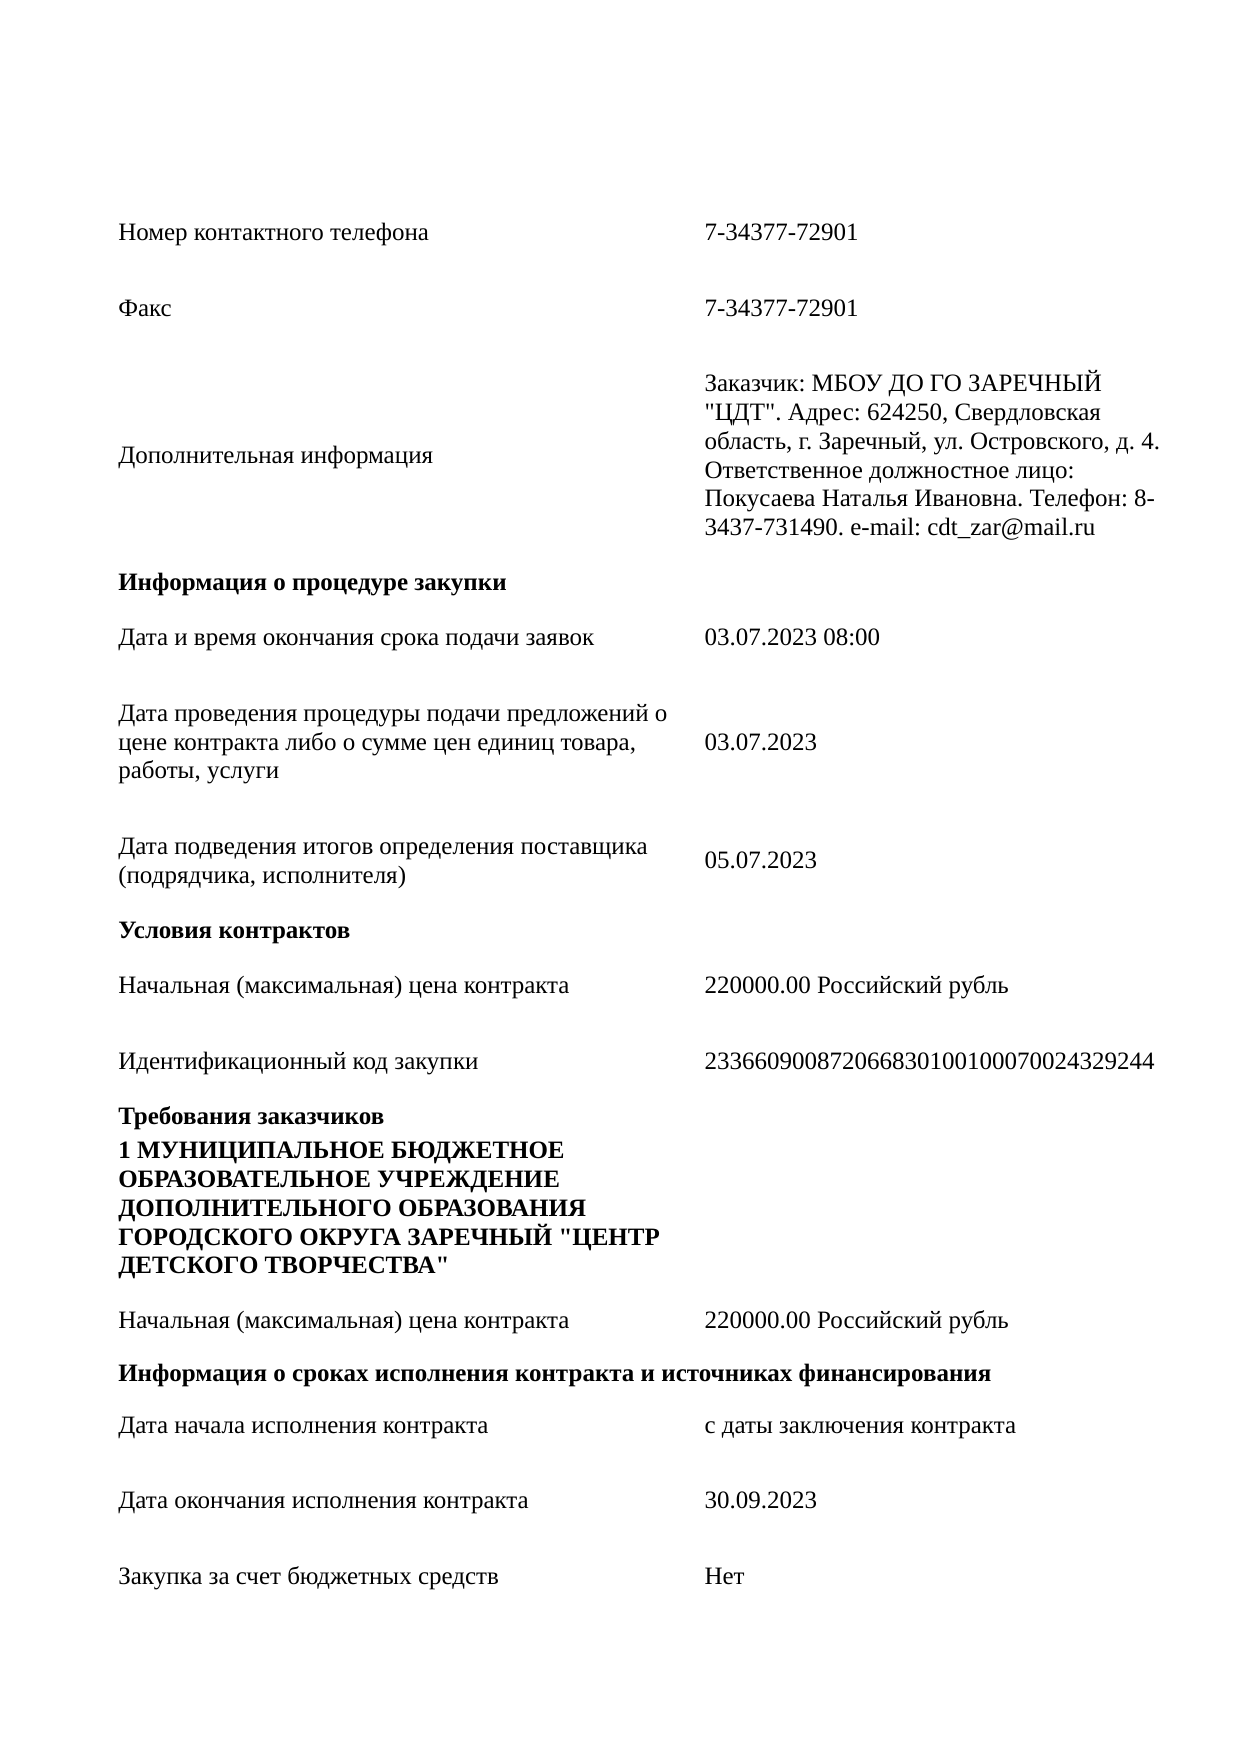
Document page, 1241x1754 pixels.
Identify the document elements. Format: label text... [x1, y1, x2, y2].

table_cell Номер контактного телефона [118, 194, 704, 269]
table_cell Дата начала исполнения контракта [118, 1386, 704, 1462]
table_cell [118, 118, 704, 194]
table_cell Факс [118, 269, 704, 345]
table_cell Условия контрактов [118, 912, 704, 947]
table_cell Закупка за счет бюджетных средств [118, 1538, 704, 1613]
table_cell Нет [704, 1538, 1170, 1613]
table_cell 7-34377-72901 [704, 194, 1170, 269]
table_cell [704, 1098, 1170, 1132]
table_cell Дополнительная информация [118, 345, 704, 564]
table_cell 233660900872066830100100070024329244 [704, 1022, 1170, 1098]
table_cell Дата проведения процедуры подачи предложений о цене контракта либо о сумме цен единиц товара, работы, услуги [118, 675, 704, 808]
table_cell [704, 912, 1170, 947]
table_cell Начальная (максимальная) цена контракта [118, 1282, 704, 1358]
table_cell Начальная (максимальная) цена контракта [118, 947, 704, 1022]
table_cell Информация о процедуре закупки [118, 564, 704, 599]
table_cell 220000.00 Российский рубль [704, 947, 1170, 1022]
table_cell Заказчик: МБОУ ДО ГО ЗАРЕЧНЫЙ "ЦДТ". Адрес: 624250, Свердловская область, г. Заречный, ул. Островского, д. 4. Ответственное должностное лицо: Покусаева Наталья Ивановна. Телефон: 8-3437-731490. e-mail: cdt_zar@mail.ru [704, 345, 1170, 564]
table_cell [704, 564, 1170, 599]
table_cell 1 МУНИЦИПАЛЬНОЕ БЮДЖЕТНОЕ ОБРАЗОВАТЕЛЬНОЕ УЧРЕЖДЕНИЕ ДОПОЛНИТЕЛЬНОГО ОБРАЗОВАНИЯ ГОРОДСКОГО ОКРУГА ЗАРЕЧНЫЙ "ЦЕНТР ДЕТСКОГО ТВОРЧЕСТВА" [118, 1133, 704, 1282]
table_cell Дата и время окончания срока подачи заявок [118, 599, 704, 674]
table_cell Требования заказчиков [118, 1098, 704, 1132]
table_cell Идентификационный код закупки [118, 1022, 704, 1098]
table_cell 03.07.2023 [704, 675, 1170, 808]
table_cell [704, 118, 1170, 194]
table_cell 220000.00 Российский рубль [704, 1282, 1170, 1358]
table_cell 03.07.2023 08:00 [704, 599, 1170, 674]
table_cell Дата окончания исполнения контракта [118, 1462, 704, 1538]
table_cell Дата подведения итогов определения поставщика (подрядчика, исполнителя) [118, 808, 704, 912]
table_cell с даты заключения контракта [704, 1386, 1170, 1462]
table_cell [704, 1133, 1170, 1282]
table_cell 05.07.2023 [704, 808, 1170, 912]
table_cell 7-34377-72901 [704, 269, 1170, 345]
table_cell 30.09.2023 [704, 1462, 1170, 1538]
table_cell Информация о сроках исполнения контракта и источниках финансирования [118, 1358, 1170, 1386]
